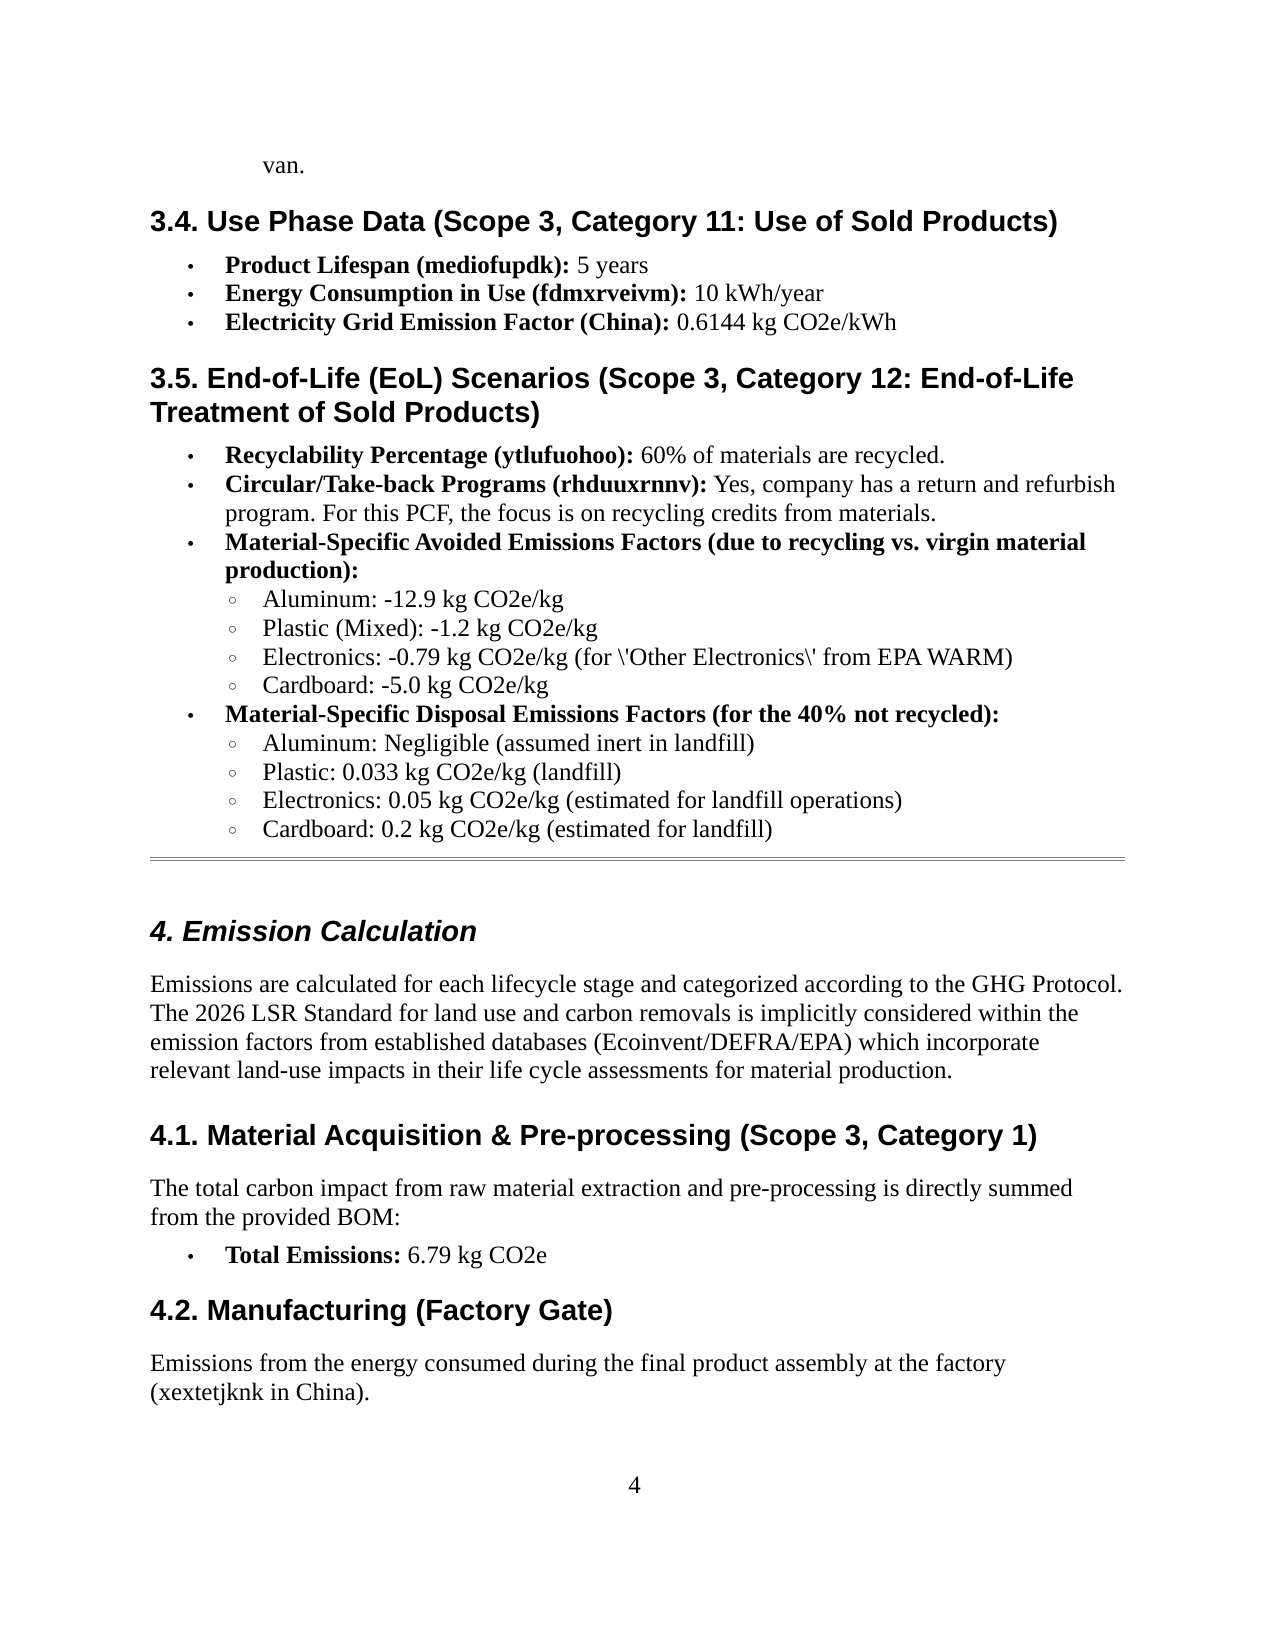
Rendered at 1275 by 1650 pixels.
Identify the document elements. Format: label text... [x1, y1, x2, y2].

list Material-Specific Avoided Emissions Factors (due to recycling vs. virgin material production): [187, 527, 1125, 584]
list Plastic (Mixed): -1.2 kg CO2e/kg [225, 613, 1125, 642]
list Circular/Take-back Programs (rhduuxrnnv): Yes, company has a return and refurbish program. For this PCF, the focus is on recycling credits from materials. [187, 469, 1125, 527]
list Electricity Grid Emission Factor (China): 0.6144 kg CO2e/kWh [187, 307, 1125, 336]
list Product Lifespan (mediofupdk): 5 years [187, 250, 1125, 278]
list Cardboard: 0.2 kg CO2e/kg (estimated for landfill) [225, 814, 1125, 843]
list Electronics: 0.05 kg CO2e/kg (estimated for landfill operations) [225, 786, 1125, 814]
text The total carbon impact from raw material extraction and pre-processing is directly summed from the provided BOM: [150, 1173, 1125, 1231]
subtitle 4.1. Material Acquisition & Pre-processing (Scope 3, Category 1) [150, 1118, 1125, 1152]
list Cardboard: -5.0 kg CO2e/kg [225, 671, 1125, 699]
subtitle 3.5. End-of-Life (EoL) Scenarios (Scope 3, Category 12: End-of-Life Treatment of Sold Products) [150, 361, 1125, 428]
text Emissions from the energy consumed during the final product assembly at the factory (xextetjknk in China). [150, 1348, 1125, 1406]
list Total Emissions: 6.79 kg CO2e [187, 1240, 1125, 1268]
list Plastic: 0.033 kg CO2e/kg (landfill) [225, 757, 1125, 786]
subtitle 3.4. Use Phase Data (Scope 3, Category 11: Use of Sold Products) [150, 204, 1125, 237]
list Material-Specific Disposal Emissions Factors (for the 40% not recycled): [187, 699, 1125, 728]
text Emissions are calculated for each lifecycle stage and categorized according to the GHG Protocol. The 2026 LSR Standard for land use and carbon removals is implicitly considered within the emission factors from established databases (Ecoinvent/DEFRA/EPA) which incorporate relevant land-use impacts in their life cycle assessments for material production. [150, 969, 1125, 1084]
list Recyclability Percentage (ytlufuohoo): 60% of materials are recycled. [187, 441, 1125, 469]
list Electronics: -0.79 kg CO2e/kg (for \'Other Electronics\' from EPA WARM) [225, 642, 1125, 671]
list Aluminum: Negligible (assumed inert in landfill) [225, 728, 1125, 757]
list van. [225, 150, 1125, 179]
list Aluminum: -12.9 kg CO2e/kg [225, 584, 1125, 613]
subtitle 4. Emission Calculation [150, 914, 1125, 948]
list Energy Consumption in Use (fdmxrveivm): 10 kWh/year [187, 278, 1125, 307]
subtitle 4.2. Manufacturing (Factory Gate) [150, 1293, 1125, 1327]
